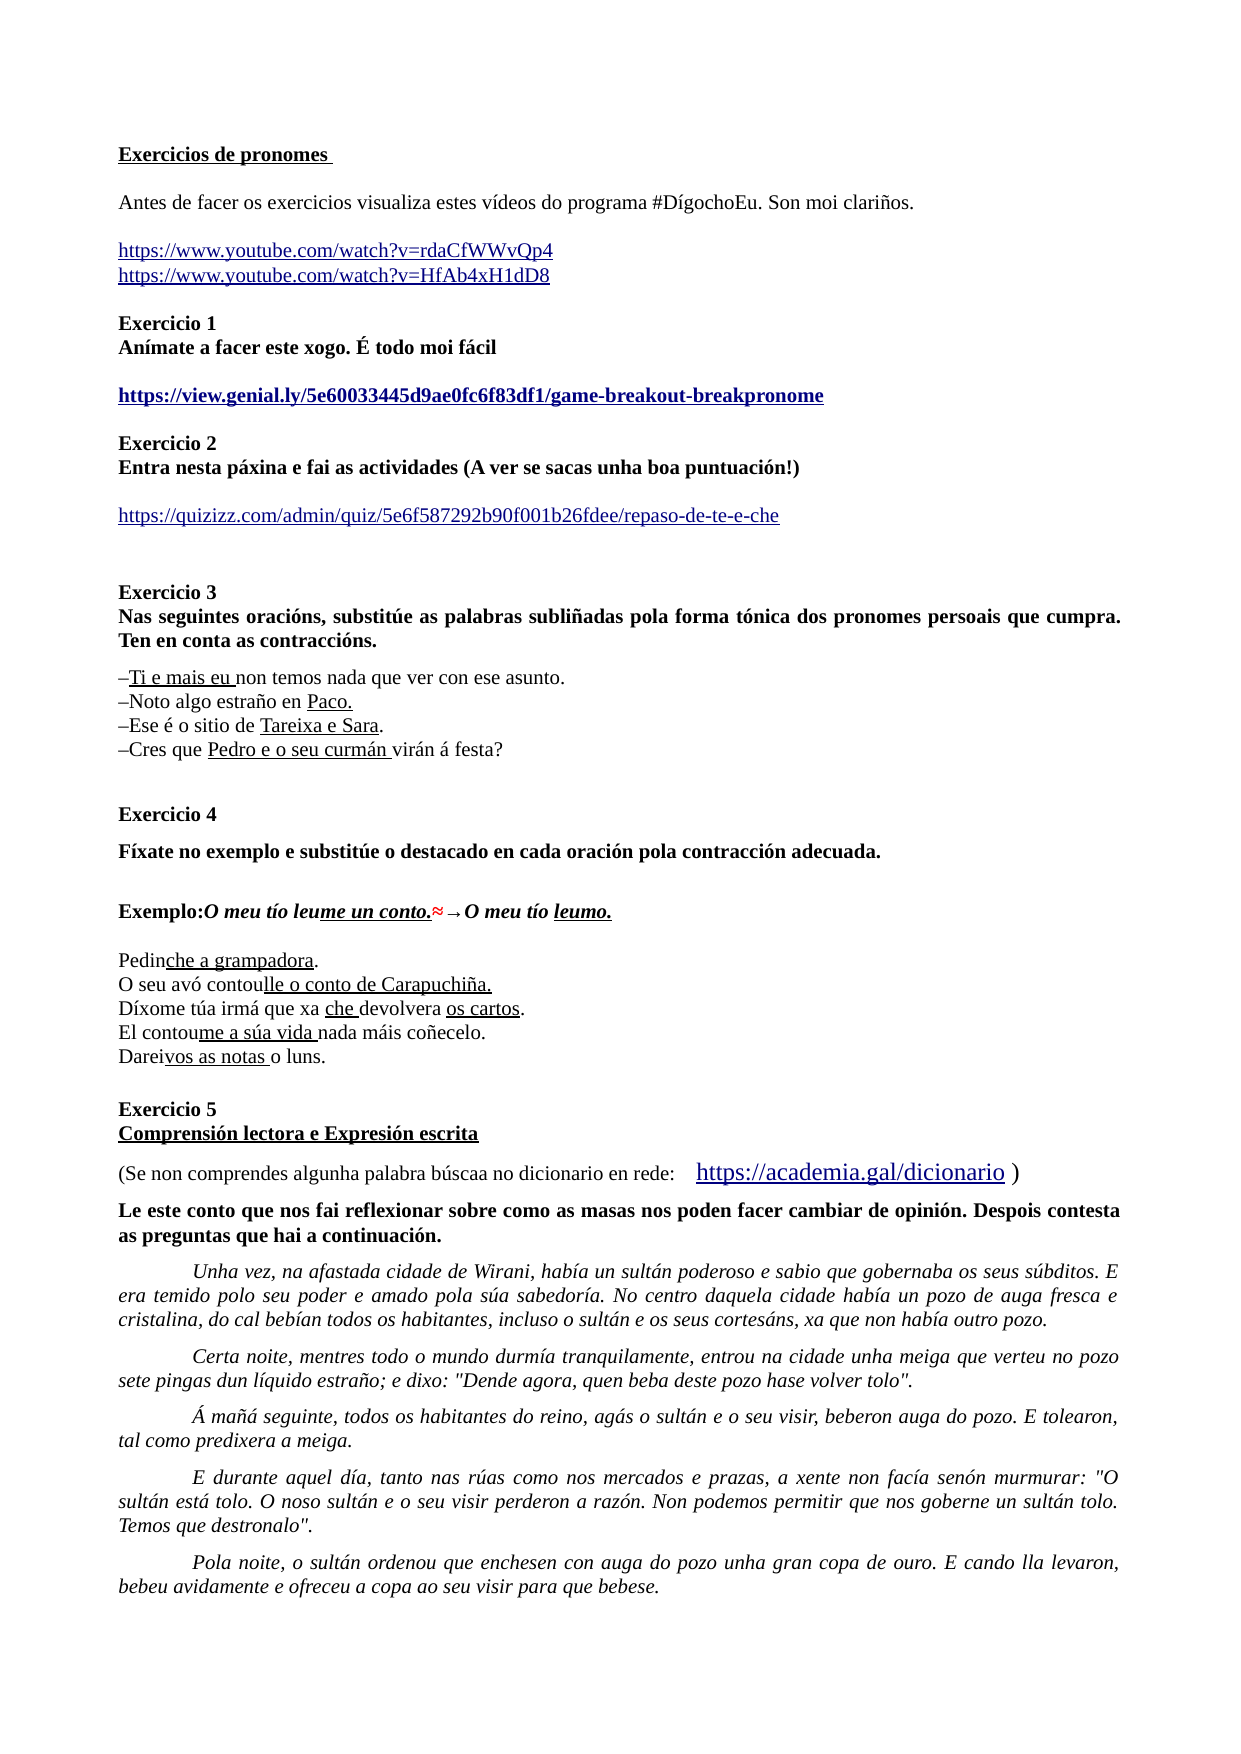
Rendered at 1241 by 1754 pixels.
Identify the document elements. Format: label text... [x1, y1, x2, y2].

text Dareivos as notas o luns. [118, 1044, 1122, 1068]
text Exercicio 1 [118, 311, 1122, 335]
text Á mañá seguinte, todos os habitantes do reino, agás o sultán e o seu visir, beberon auga do pozo. E tolearon, tal como predixera a meiga. [118, 1404, 1122, 1452]
text Exercicio 2 [118, 431, 1122, 455]
text https://www.youtube.com/watch?v=rdaCfWWvQp4 [118, 238, 1122, 262]
text Exercicios de pronomes [118, 142, 1122, 166]
text Antes de facer os exercicios visualiza estes vídeos do programa #DígochoEu. Son moi clariños. [118, 190, 1122, 214]
text –Ese é o sitio de Tareixa e Sara. [118, 713, 1122, 737]
text O seu avó contoulle o conto de Carapuchiña. [118, 972, 1122, 996]
text Entra nesta páxina e fai as actividades (A ver se sacas unha boa puntuación!) [118, 455, 1122, 479]
text Le este conto que nos fai reflexionar sobre como as masas nos poden facer cambiar de opinión. Despois contesta as preguntas que hai a continuación. [118, 1198, 1122, 1247]
text (Se non comprendes algunha palabra búscaa no dicionario en rede: https://academia.gal/dicionario ) [118, 1157, 1122, 1186]
text https://quizizz.com/admin/quiz/5e6f587292b90f001b26fdee/repaso-de-te-e-che [118, 503, 1122, 527]
text Pedinche a grampadora. [118, 947, 1122, 972]
text –Noto algo estraño en Paco. [118, 689, 1122, 713]
text Exercicio 4 [118, 802, 1122, 826]
text E durante aquel día, tanto nas rúas como nos mercados e prazas, a xente non facía senón murmurar: "O sultán está tolo. O noso sultán e o seu visir perderon a razón. Non podemos permitir que nos goberne un sultán tolo. Temos que destronalo". [118, 1465, 1122, 1537]
text Unha vez, na afastada cidade de Wirani, había un sultán poderoso e sabio que gobernaba os seus súbditos. E era temido polo seu poder e amado pola súa sabedoría. No centro daquela cidade había un pozo de auga fresca e cristalina, do cal bebían todos os habitantes, incluso o sultán e os seus cortesáns, xa que non había outro pozo. [118, 1259, 1122, 1331]
text Exercicio 3 [118, 580, 1122, 604]
text Nas seguintes oracións, substitúe as palabras subliñadas pola forma tónica dos pronomes persoais que cumpra. Ten en conta as contraccións. [118, 604, 1122, 652]
text Exercicio 5 Comprensión lectora e Expresión escrita [118, 1068, 1122, 1145]
text Díxome túa irmá que xa che devolvera os cartos. [118, 996, 1122, 1020]
text Anímate a facer este xogo. É todo moi fácil [118, 335, 1122, 359]
text https://www.youtube.com/watch?v=HfAb4xH1dD8 [118, 262, 1122, 287]
text https://view.genial.ly/5e60033445d9ae0fc6f83df1/game-breakout-breakpronome [118, 383, 1122, 407]
text El contoume a súa vida nada máis coñecelo. [118, 1020, 1122, 1044]
text Fíxate no exemplo e substitúe o destacado en cada oración pola contracción adecuada. [118, 839, 1122, 863]
text Pola noite, o sultán ordenou que enchesen con auga do pozo unha gran copa de ouro. E cando lla levaron, bebeu avidamente e ofreceu a copa ao seu visir para que bebese. [118, 1550, 1122, 1598]
text –Ti e mais eu non temos nada que ver con ese asunto. [118, 665, 1122, 689]
text –Cres que Pedro e o seu curmán virán á festa? [118, 737, 1122, 761]
text Certa noite, mentres todo o mundo durmía tranquilamente, entrou na cidade unha meiga que verteu no pozo sete pingas dun líquido estraño; e dixo: "Dende agora, quen beba deste pozo hase volver tolo". [118, 1344, 1122, 1392]
text Exemplo:O meu tío leume un conto.≈→O meu tío leumo. [118, 899, 1122, 923]
